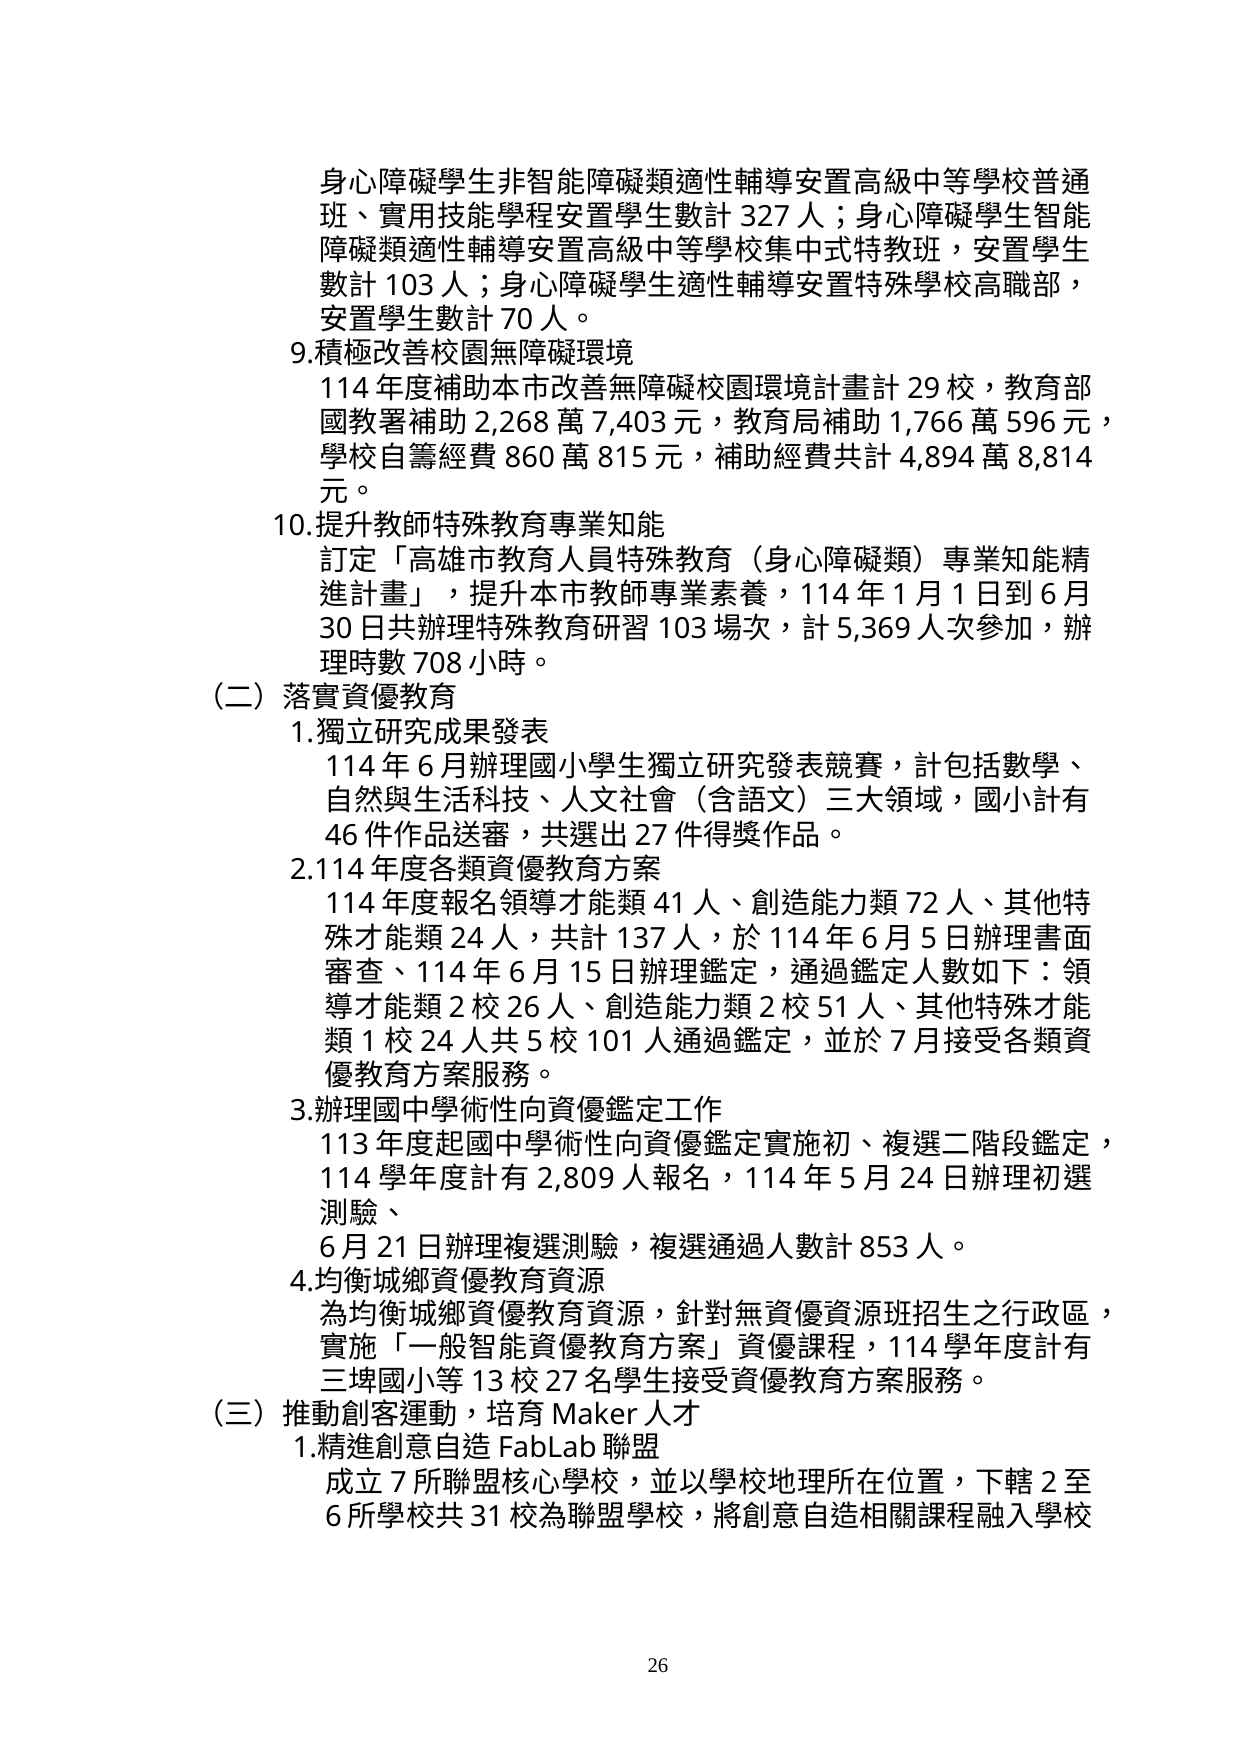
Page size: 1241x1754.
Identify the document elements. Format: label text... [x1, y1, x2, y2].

text 1.精進創意自造FabLab聯盟 [292, 1431, 1092, 1464]
text （三）推動創客運動，培育Maker人才 [195, 1398, 1092, 1431]
text 成立7所聯盟核心學校，並以學校地理所在位置，下轄2至6所學校共31校為聯盟學校，將創意自造相關課程融入學校授課內容，114年度1月至6月辦理師資培訓課程、學生及家長體驗課程共計273場次，參加親師生共計約4,056人次。 [325, 1464, 1092, 1533]
text 1. 獨立研究成果發表 [289, 714, 1092, 749]
text 114年6月辦理國小學生獨立研究發表競賽，計包括數學、自然與生活科技、人文社會（含語文）三大領域，國小計有46件作品送審，共選出27件得獎作品。 [324, 749, 1092, 852]
text 6月21日辦理複選測驗，複選通過人數計853人。 [319, 1230, 1092, 1264]
text 訂定「高雄市教育人員特殊教育（身心障礙類）專業知能精進計畫」，提升本市教師專業素養，114年1月1日到6月30日共辦理特殊教育研習103場次，計5,369人次參加，辦理時數708小時。 [319, 543, 1092, 680]
text （二）落實資優教育 [195, 680, 1092, 714]
text 9.積極改善校園無障礙環境 [289, 336, 1092, 371]
text 2.114年度各類資優教育方案 [289, 852, 1092, 886]
text 為均衡城鄉資優教育資源，針對無資優資源班招生之行政區，實施「一般智能資優教育方案」資優課程，114學年度計有三埤國小等13校27名學生接受資優教育方案服務。 [319, 1298, 1092, 1398]
text 10. 提升教師特殊教育專業知能 [272, 508, 1092, 543]
text 114年度報名領導才能類41人、創造能力類72人、其他特殊才能類24人，共計137人，於114年6月5日辦理書面審查、114年6月15日辦理鑑定，通過鑑定人數如下：領導才能類2校26人、創造能力類2校51人、其他特殊才能類1校24人共5校101人通過鑑定，並於7月接受各類資優教育方案服務。 [324, 886, 1092, 1093]
text 3.辦理國中學術性向資優鑑定工作 [289, 1093, 1092, 1127]
text 身心障礙學生非智能障礙類適性輔導安置高級中等學校普通班、實用技能學程安置學生數計327人；身心障礙學生智能障礙類適性輔導安置高級中等學校集中式特教班，安置學生數計103人；身心障礙學生適性輔導安置特殊學校高職部，安置學生數計70人。 [319, 164, 1092, 336]
text 4.均衡城鄉資優教育資源 [289, 1264, 1092, 1298]
text 113年度起國中學術性向資優鑑定實施初、複選二階段鑑定，114學年度計有2,809人報名，114年5月24日辦理初選測驗、 [319, 1127, 1092, 1230]
text 114年度補助本市改善無障礙校園環境計畫計29校，教育部國教署補助2,268萬7,403元，教育局補助1,766萬596元，學校自籌經費860萬815元，補助經費共計4,894萬8,814元。 [319, 371, 1092, 508]
